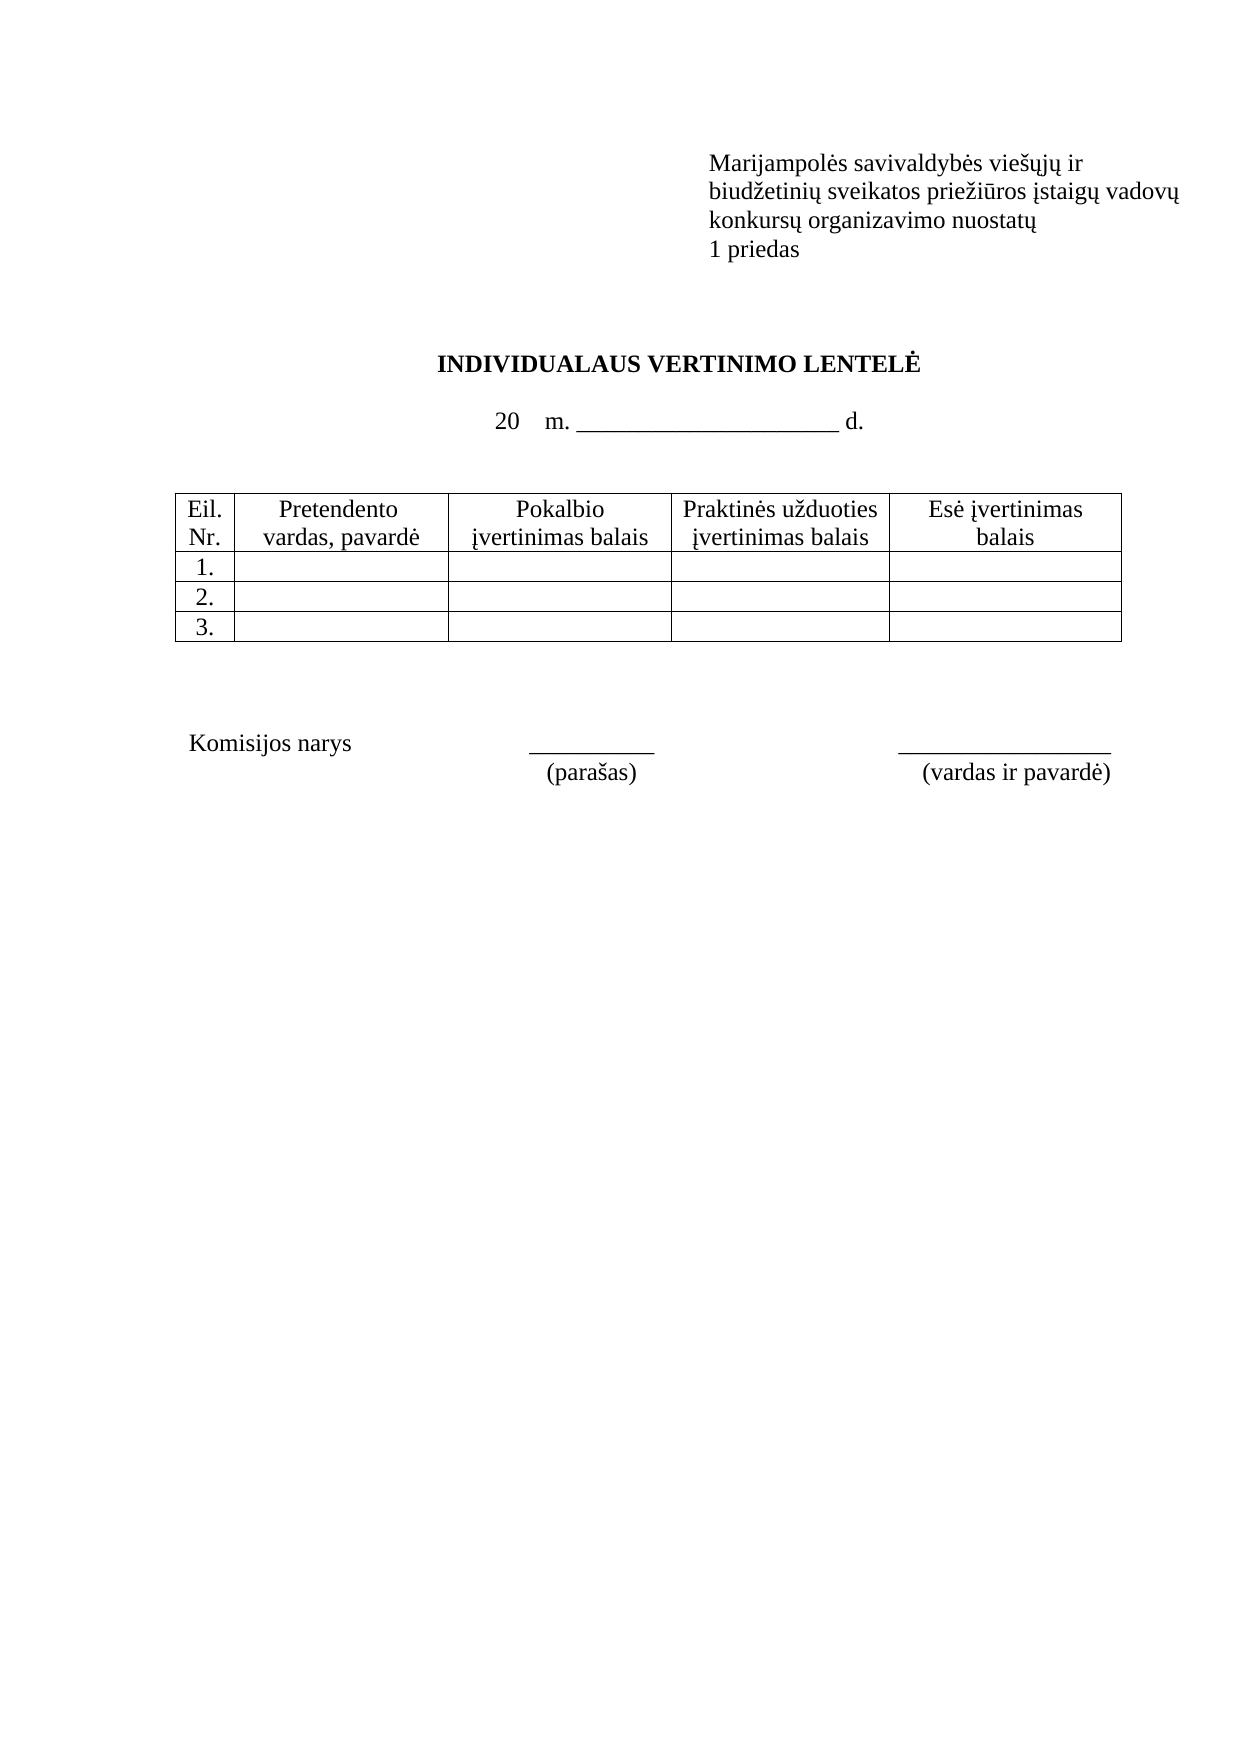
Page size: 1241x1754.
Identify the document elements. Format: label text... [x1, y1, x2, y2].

table_cell [890, 612, 1121, 641]
table_header Eil. Nr. [176, 494, 234, 551]
table_cell 3. [176, 612, 234, 641]
table_cell [672, 552, 889, 581]
table_header __________ (parašas) [454, 728, 729, 785]
text Marijampolės savivaldybės viešųjų ir biudžetinių sveikatos priežiūros įstaigų vadovų konkursų organizavimo nuostatų [709, 148, 1181, 234]
table_header Praktinės užduoties įvertinimas balais [672, 494, 889, 551]
table_header Komisijos narys [177, 728, 454, 785]
table_header Pretendento vardas, pavardė [235, 494, 448, 551]
table_cell 1. [176, 552, 234, 581]
text INDIVIDUALAUS VERTINIMO LENTELĖ [177, 349, 1181, 378]
table_cell [449, 582, 671, 611]
table_cell [672, 612, 889, 641]
text 1 priedas [709, 234, 1181, 263]
table_cell 2. [176, 582, 234, 611]
table_cell [449, 612, 671, 641]
table_cell [890, 582, 1121, 611]
table_cell [890, 552, 1121, 581]
table_cell [235, 612, 448, 641]
table_header _________________ (vardas ir pavardė) [729, 728, 1122, 785]
table_cell [235, 582, 448, 611]
table_cell [235, 552, 448, 581]
table_cell [449, 552, 671, 581]
text 20 m. _____________________ d. [177, 406, 1181, 435]
table_header Esė įvertinimas balais [890, 494, 1121, 551]
table_cell [672, 582, 889, 611]
table_header Pokalbio įvertinimas balais [449, 494, 671, 551]
